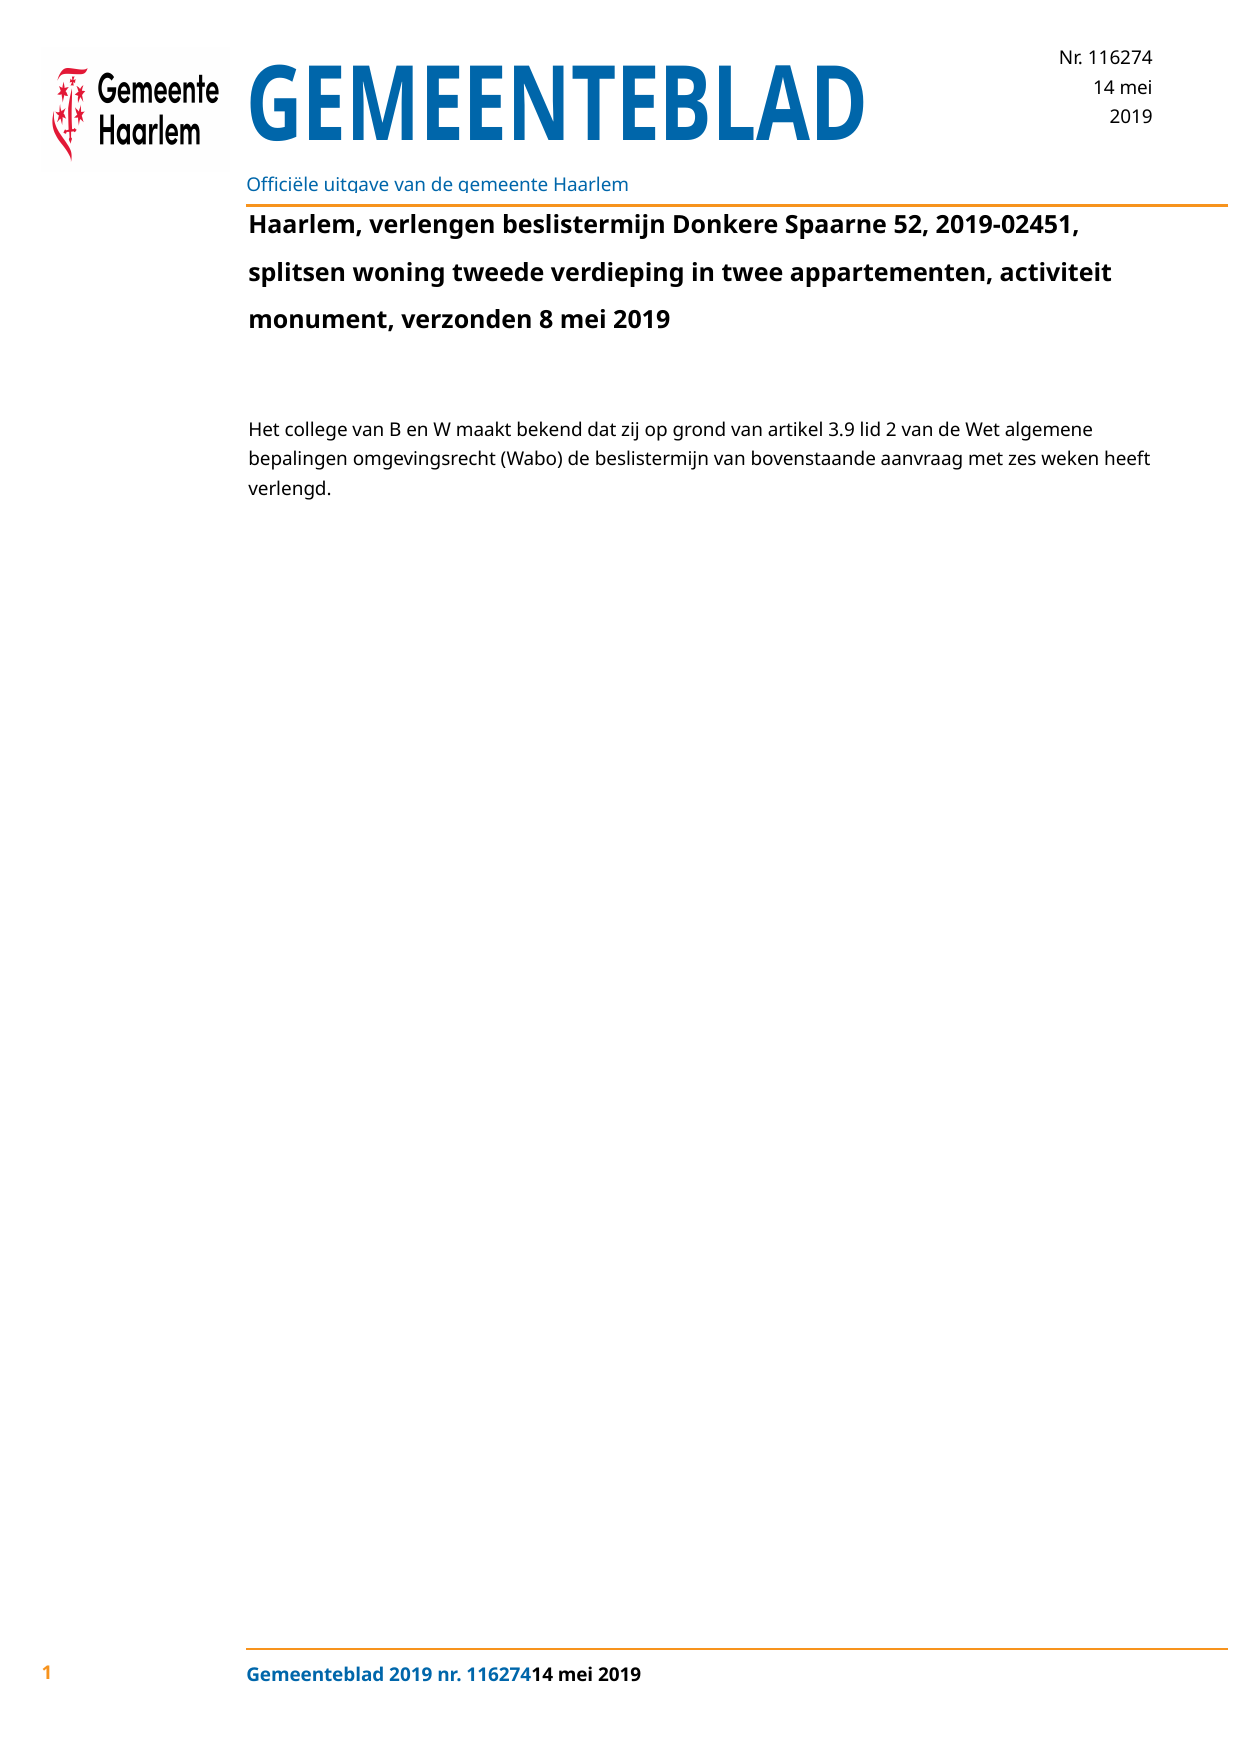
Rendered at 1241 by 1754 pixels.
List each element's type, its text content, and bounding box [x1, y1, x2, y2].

text Het college van B en W maakt bekend dat zij op grond van artikel 3.9 lid 2 van de Wet algemene bepalingen omgevingsrecht (Wabo) de beslistermijn van bovenstaande aanvraag met zes weken heeft verlengd. [248, 416, 1152, 501]
picture [41, 47, 231, 172]
text Haarlem, verlengen beslistermijn Donkere Spaarne 52, 2019-02451, splitsen woning tweede verdieping in twee appartementen, activiteit monument, verzonden 8 mei 2019 [248, 207, 1152, 336]
